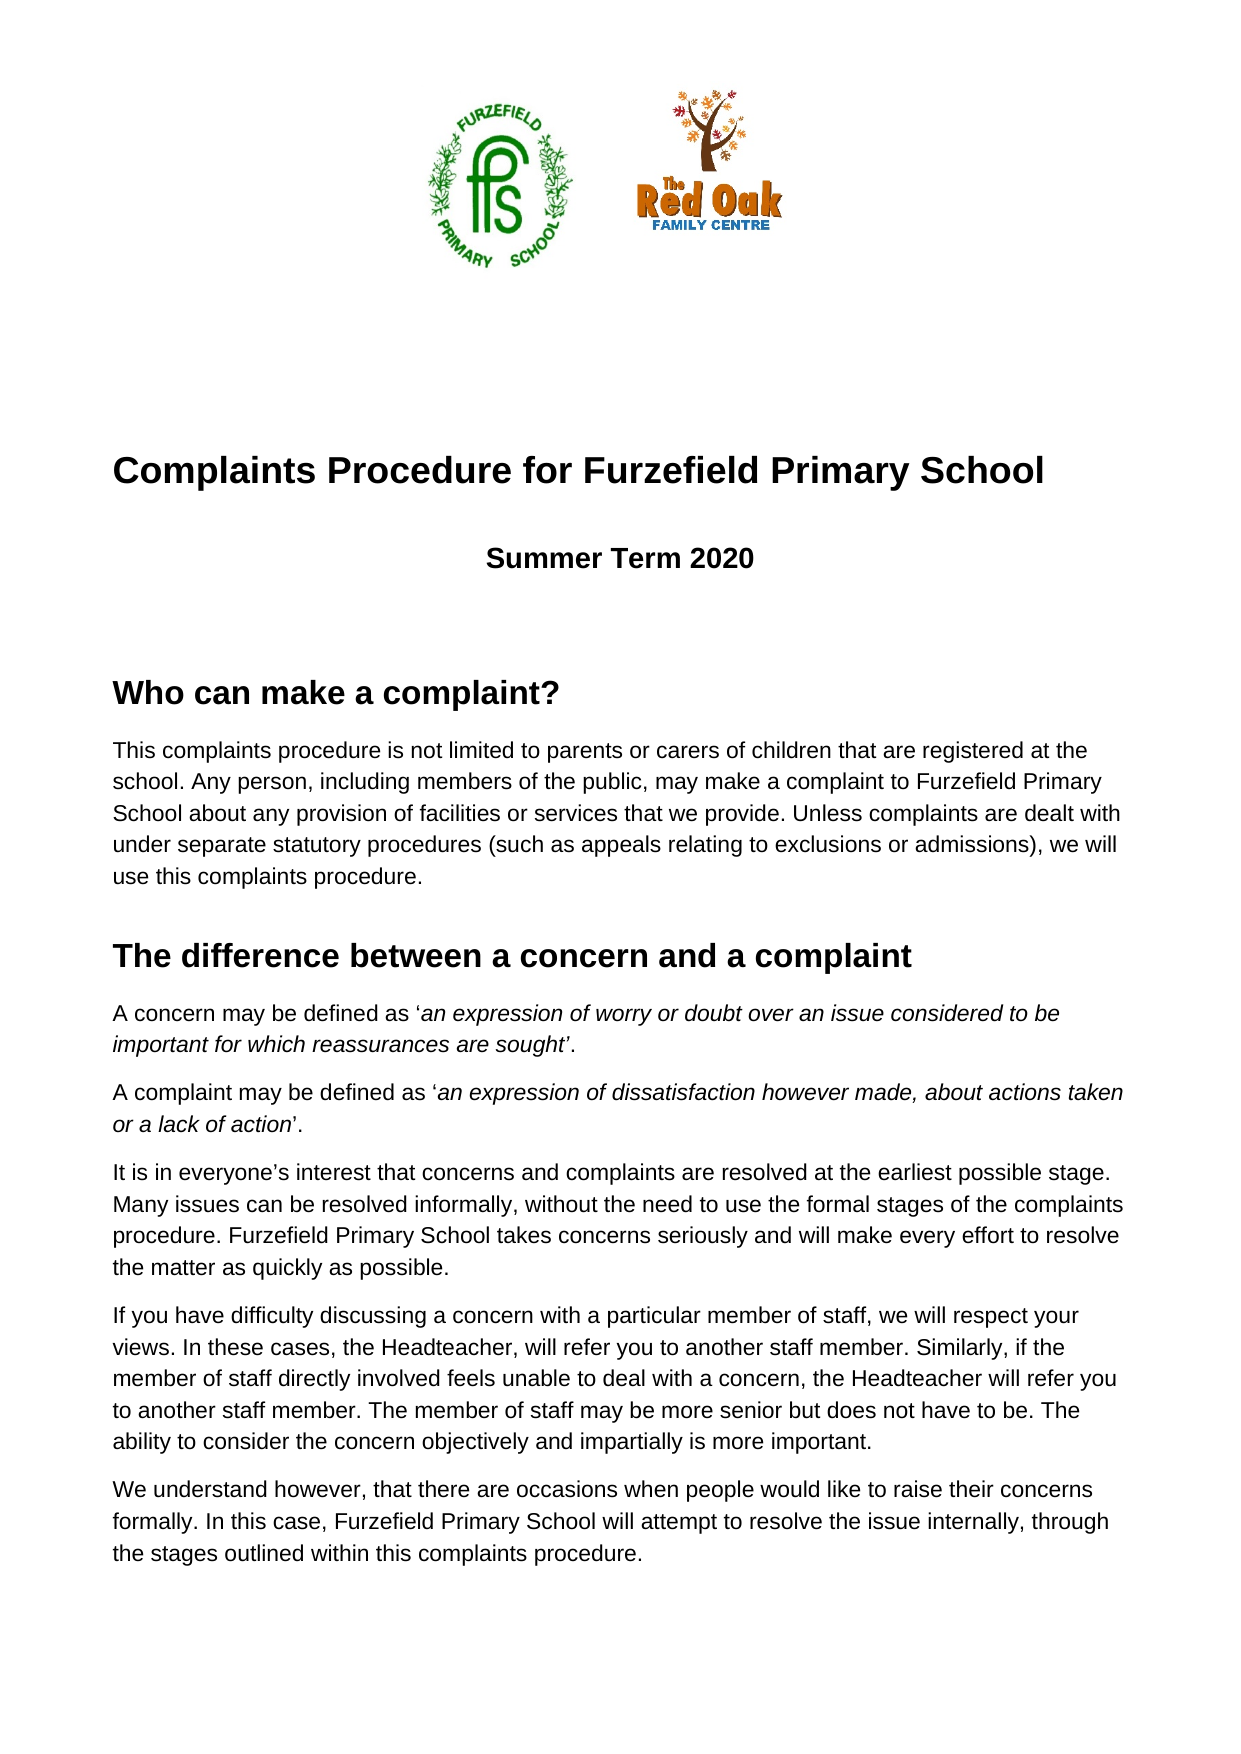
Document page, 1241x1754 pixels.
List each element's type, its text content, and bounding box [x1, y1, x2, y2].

subtitle Who can make a complaint? [112, 673, 1128, 712]
subtitle Complaints Procedure for Furzefield Primary School [112, 448, 1128, 491]
text A concern may be defined as ‘an expression of worry or doubt over an issue considered to be important for which reassurances are sought’. [112, 999, 1128, 1057]
text We understand however, that there are occasions when people would like to raise their concerns formally. In this case, Furzefield Primary School will attempt to resolve the issue internally, through the stages outlined within this complaints procedure. [112, 1476, 1128, 1566]
text It is in everyone’s interest that concerns and complaints are resolved at the earliest possible stage. Many issues can be resolved informally, without the need to use the formal stages of the complaints procedure. Furzefield Primary School takes concerns seriously and will make every effort to resolve the matter as quickly as possible. [112, 1159, 1128, 1280]
text This complaints procedure is not limited to parents or carers of children that are registered at the school. Any person, including members of the public, may make a complaint to Furzefield Primary School about any provision of facilities or services that we provide. Unless complaints are dealt with under separate statutory procedures (such as appeals relating to exclusions or admissions), we will use this complaints procedure. [112, 737, 1128, 889]
text If you have difficulty discussing a concern with a particular member of staff, we will respect your views. In these cases, the Headteacher, will refer you to another staff member. Similarly, if the member of staff directly involved feels unable to deal with a concern, the Headteacher will refer you to another staff member. The member of staff may be more senior but does not have to be. The ability to consider the concern objectively and impartially is more important. [112, 1302, 1128, 1454]
subtitle Summer Term 2020 [112, 541, 1128, 575]
subtitle The difference between a concern and a complaint [112, 936, 1128, 974]
text A complaint may be defined as ‘an expression of dissatisfaction however made, about actions taken or a lack of action’. [112, 1079, 1128, 1137]
